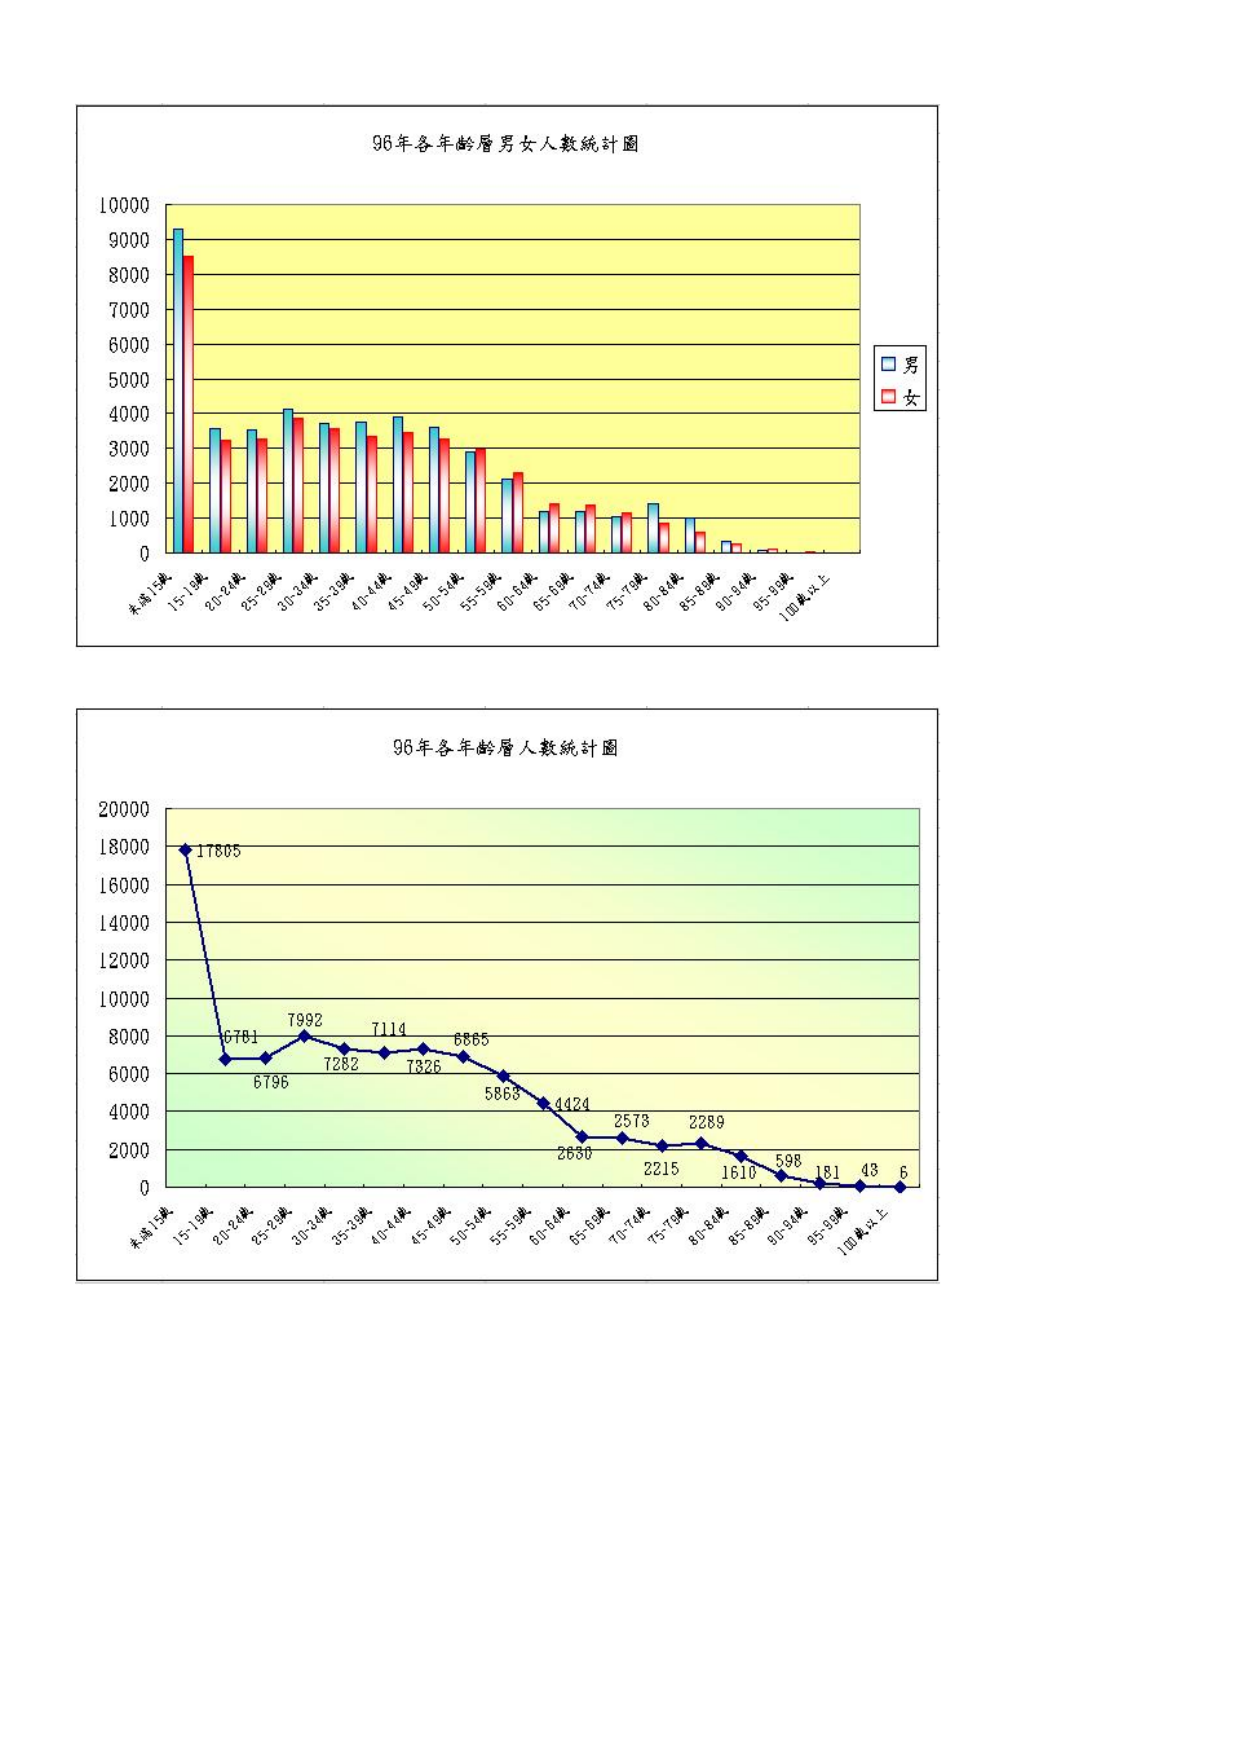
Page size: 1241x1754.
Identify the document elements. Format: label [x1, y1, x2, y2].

picture [75, 706, 941, 1285]
picture [75, 103, 941, 651]
